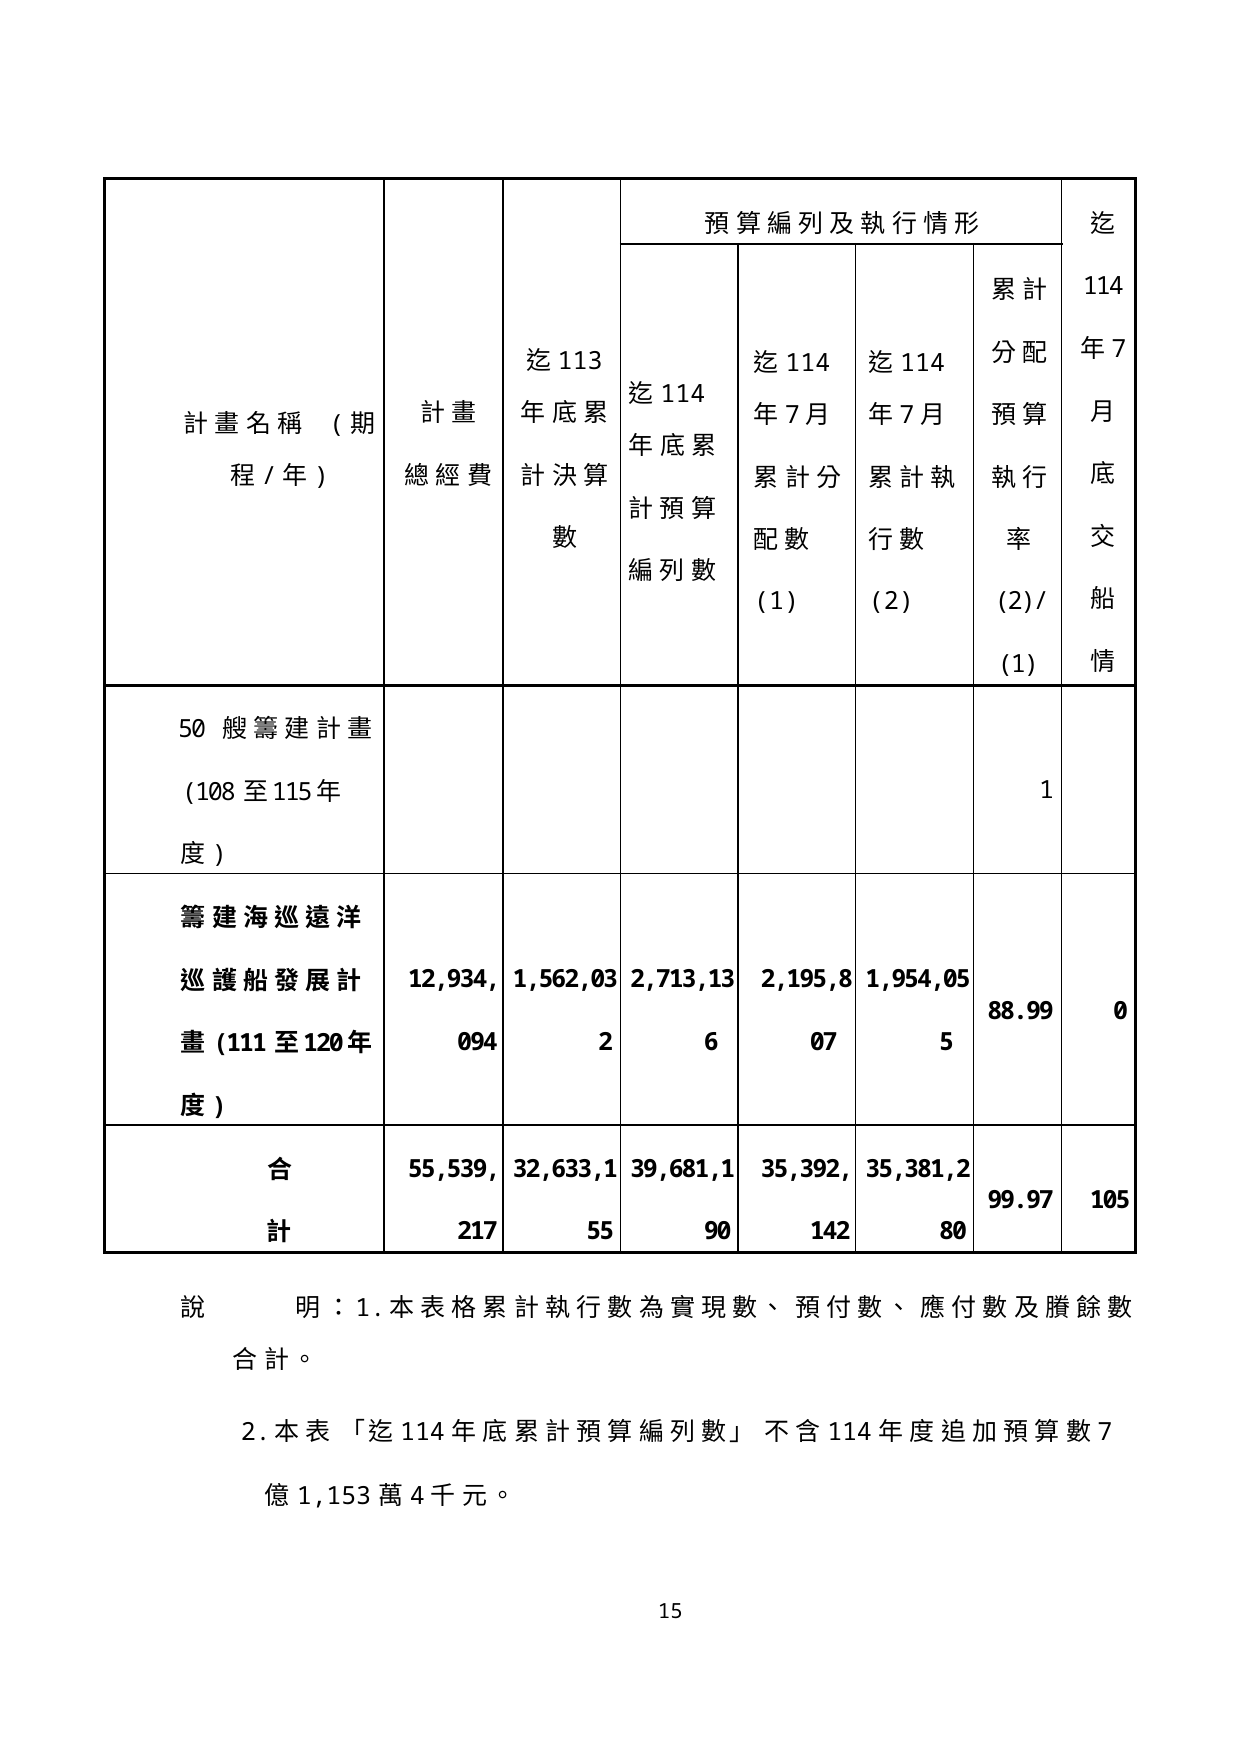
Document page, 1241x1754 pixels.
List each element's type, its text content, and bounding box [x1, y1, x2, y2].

table_cell 55,539,217 [385, 1126, 502, 1251]
table_cell [504, 687, 620, 872]
table_header 迄113年底累計決算數 [504, 180, 620, 683]
table_cell 迄114年底累計預算編列數 [621, 245, 737, 683]
table_cell 32,633,155 [504, 1126, 620, 1251]
table_cell 2,713,136 [621, 874, 737, 1124]
table_cell [739, 687, 855, 872]
table_cell 105 [1062, 1126, 1134, 1251]
text 2.本表「迄114年底累計預算編列數」不含114年度追加預算數7億1,153萬4千元。 [231, 1379, 1137, 1504]
table_cell [385, 687, 502, 872]
table_cell 1,954,055 [856, 874, 973, 1124]
table_cell 35,381,280 [856, 1126, 973, 1251]
table_cell 99.97 [974, 1126, 1061, 1251]
table_cell 42 [1062, 687, 1134, 872]
table_header 迄114年7月底交船情形 [1062, 180, 1134, 683]
table_cell [856, 687, 973, 872]
table_cell 88.99 [974, 874, 1061, 1124]
table_cell 籌建海巡遠洋巡護船發展計畫(111至120年度) [106, 874, 383, 1124]
table_cell 迄114年7月累計執行數(2) [856, 245, 973, 683]
table_cell 2,195,807 [739, 874, 855, 1124]
table_cell 12,934,094 [385, 874, 502, 1124]
table_cell 35,392,142 [739, 1126, 855, 1251]
table_cell 迄114年7月累計分配數(1) [739, 245, 855, 683]
table_cell 50 艘籌建計畫(108至115年度) [106, 687, 383, 872]
table_cell 1,562,032 [504, 874, 620, 1124]
table_cell 1 [974, 687, 1061, 872]
table_header 計畫 總經費 [385, 180, 502, 683]
table_cell 0 [1062, 874, 1134, 1124]
table_header 計畫名稱 (期程/年) [106, 180, 383, 683]
table_cell [621, 687, 737, 872]
text 說 明：1.本表格累計執行數為實現數、預付數、應付數及賸餘數合計。 [103, 1254, 1137, 1379]
table_cell 累計分配預算執行率(2)/(1) [974, 245, 1061, 683]
table_cell 39,681,190 [621, 1126, 737, 1251]
table_cell 合 計 [106, 1126, 383, 1251]
table_header 預算編列及執行情形 [621, 180, 1061, 243]
